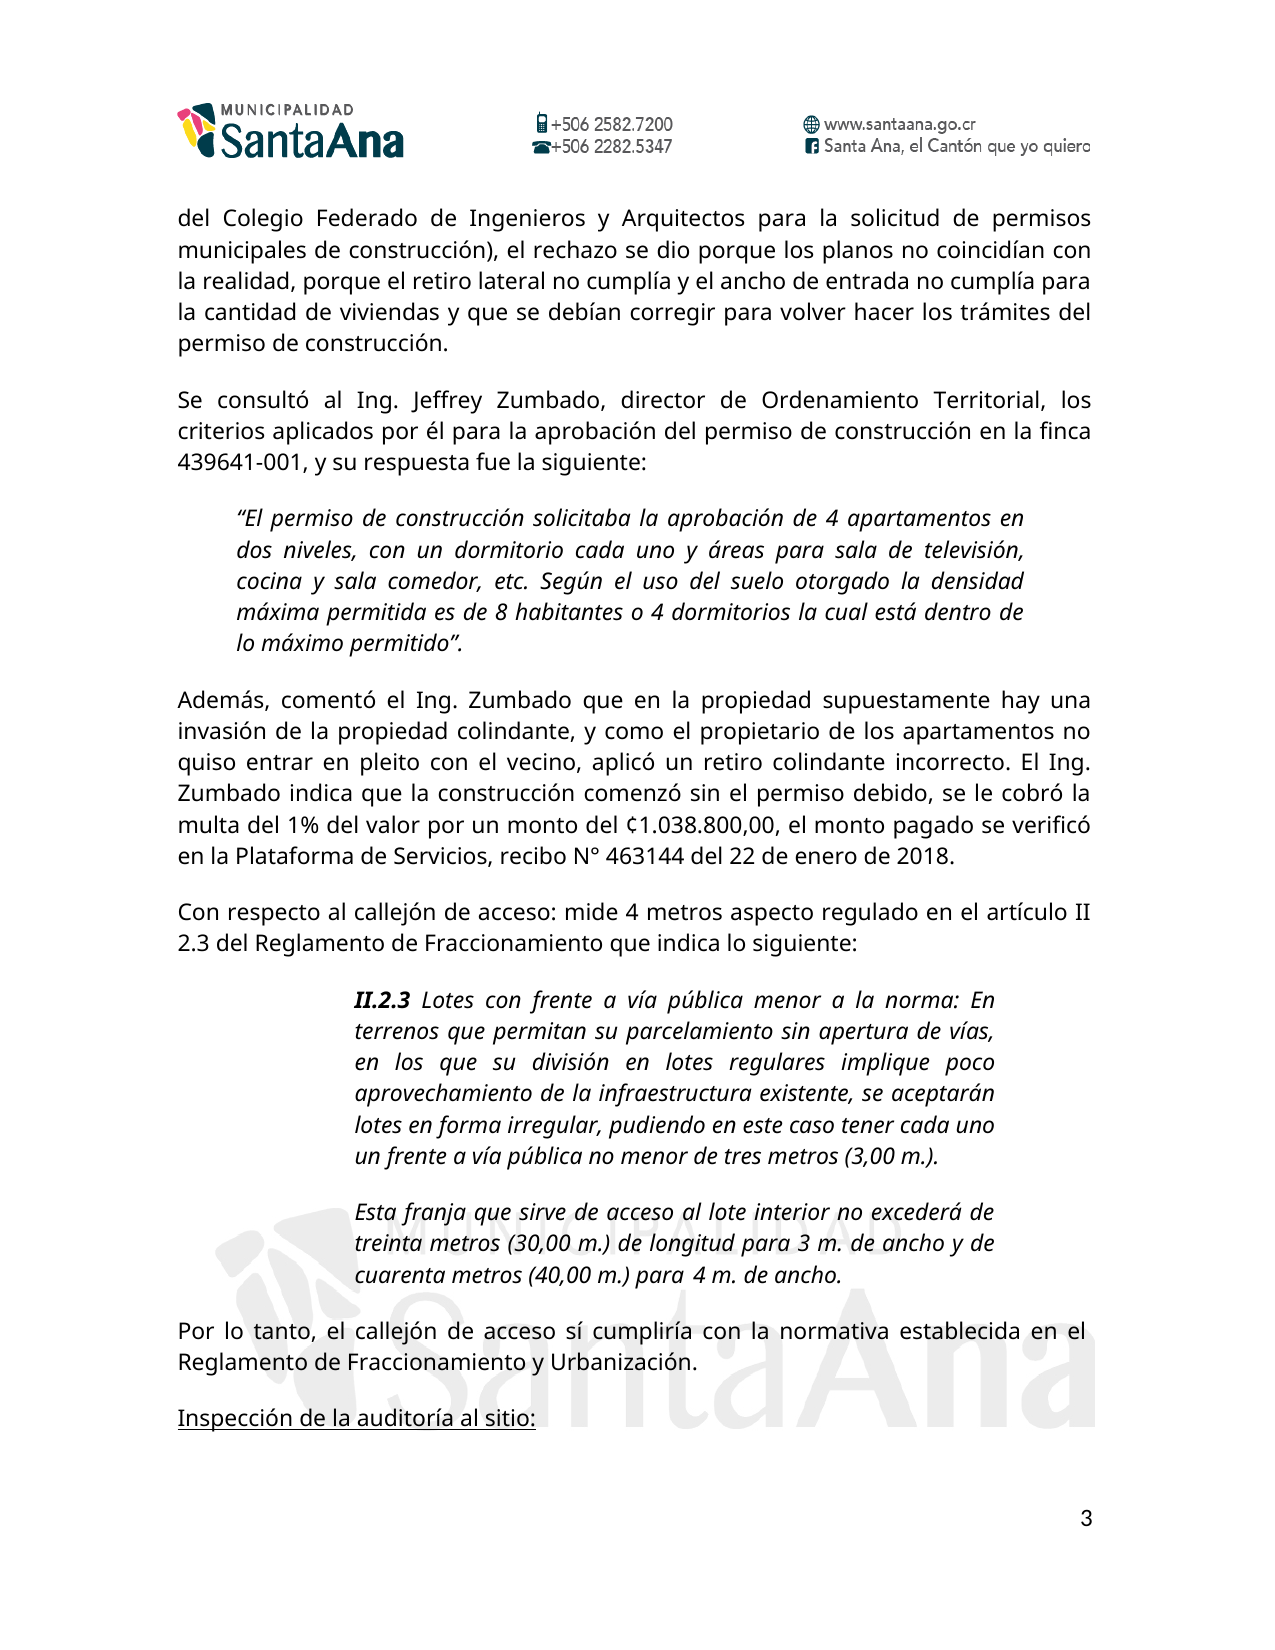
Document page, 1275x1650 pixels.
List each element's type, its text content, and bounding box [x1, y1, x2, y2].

text Con respecto al callejón de acceso: mide 4 metros aspecto regulado en el artículo II 2.3 del Reglamento de Fraccionamiento que indica lo siguiente: [177, 896, 1092, 958]
text “El permiso de construcción solicitaba la aprobación de 4 apartamentos en dos niveles, con un dormitorio cada uno y áreas para sala de televisión, cocina y sala comedor, etc. Según el uso del suelo otorgado la densidad máxima permitida es de 8 habitantes o 4 dormitorios la cual está dentro de lo máximo permitido”. [236, 502, 1028, 658]
text Inspección de la auditoría al sitio: [177, 1402, 214, 1429]
text Se consultó al Ing. Jeffrey Zumbado, director de Ordenamiento Territorial, los criterios aplicados por él para la aprobación del permiso de construcción en la finca 439641-001, y su respuesta fue la siguiente: [177, 383, 1092, 477]
text del Colegio Federado de Ingenieros y Arquitectos para la solicitud de permisos municipales de construcción), el rechazo se dio porque los planos no coincidían con la realidad, porque el retiro lateral no cumplía y el ancho de entrada no cumplía para la cantidad de viviendas y que se debían corregir para volver hacer los trámites del permiso de construcción. [177, 202, 1092, 358]
text II.2.3 Lotes con frente a vía pública menor a la norma: En terrenos que permitan su parcelamiento sin apertura de vías, en los que su división en lotes regulares implique poco aprovechamiento de la infraestructura existente, se aceptarán lotes en forma irregular, pudiendo en este caso tener cada uno un frente a vía pública no menor de tres metros (3,00 m.). [354, 983, 999, 1171]
text Además, comentó el Ing. Zumbado que en la propiedad supuestamente hay una invasión de la propiedad colindante, y como el propietario de los apartamentos no quiso entrar en pleito con el vecino, aplicó un retiro colindante incorrecto. El Ing. Zumbado indica que la construcción comenzó sin el permiso debido, se le cobró la multa del 1% del valor por un monto del ¢1.038.800,00, el monto pagado se verificó en la Plataforma de Servicios, recibo N° 463144 del 22 de enero de 2018. [177, 683, 1092, 871]
text Esta franja que sirve de acceso al lote interior no excederá de treinta metros (30,00 m.) de longitud para 3 m. de ancho y de cuarenta metros (40,00 m.) para 4 m. de ancho. [354, 1196, 999, 1208]
